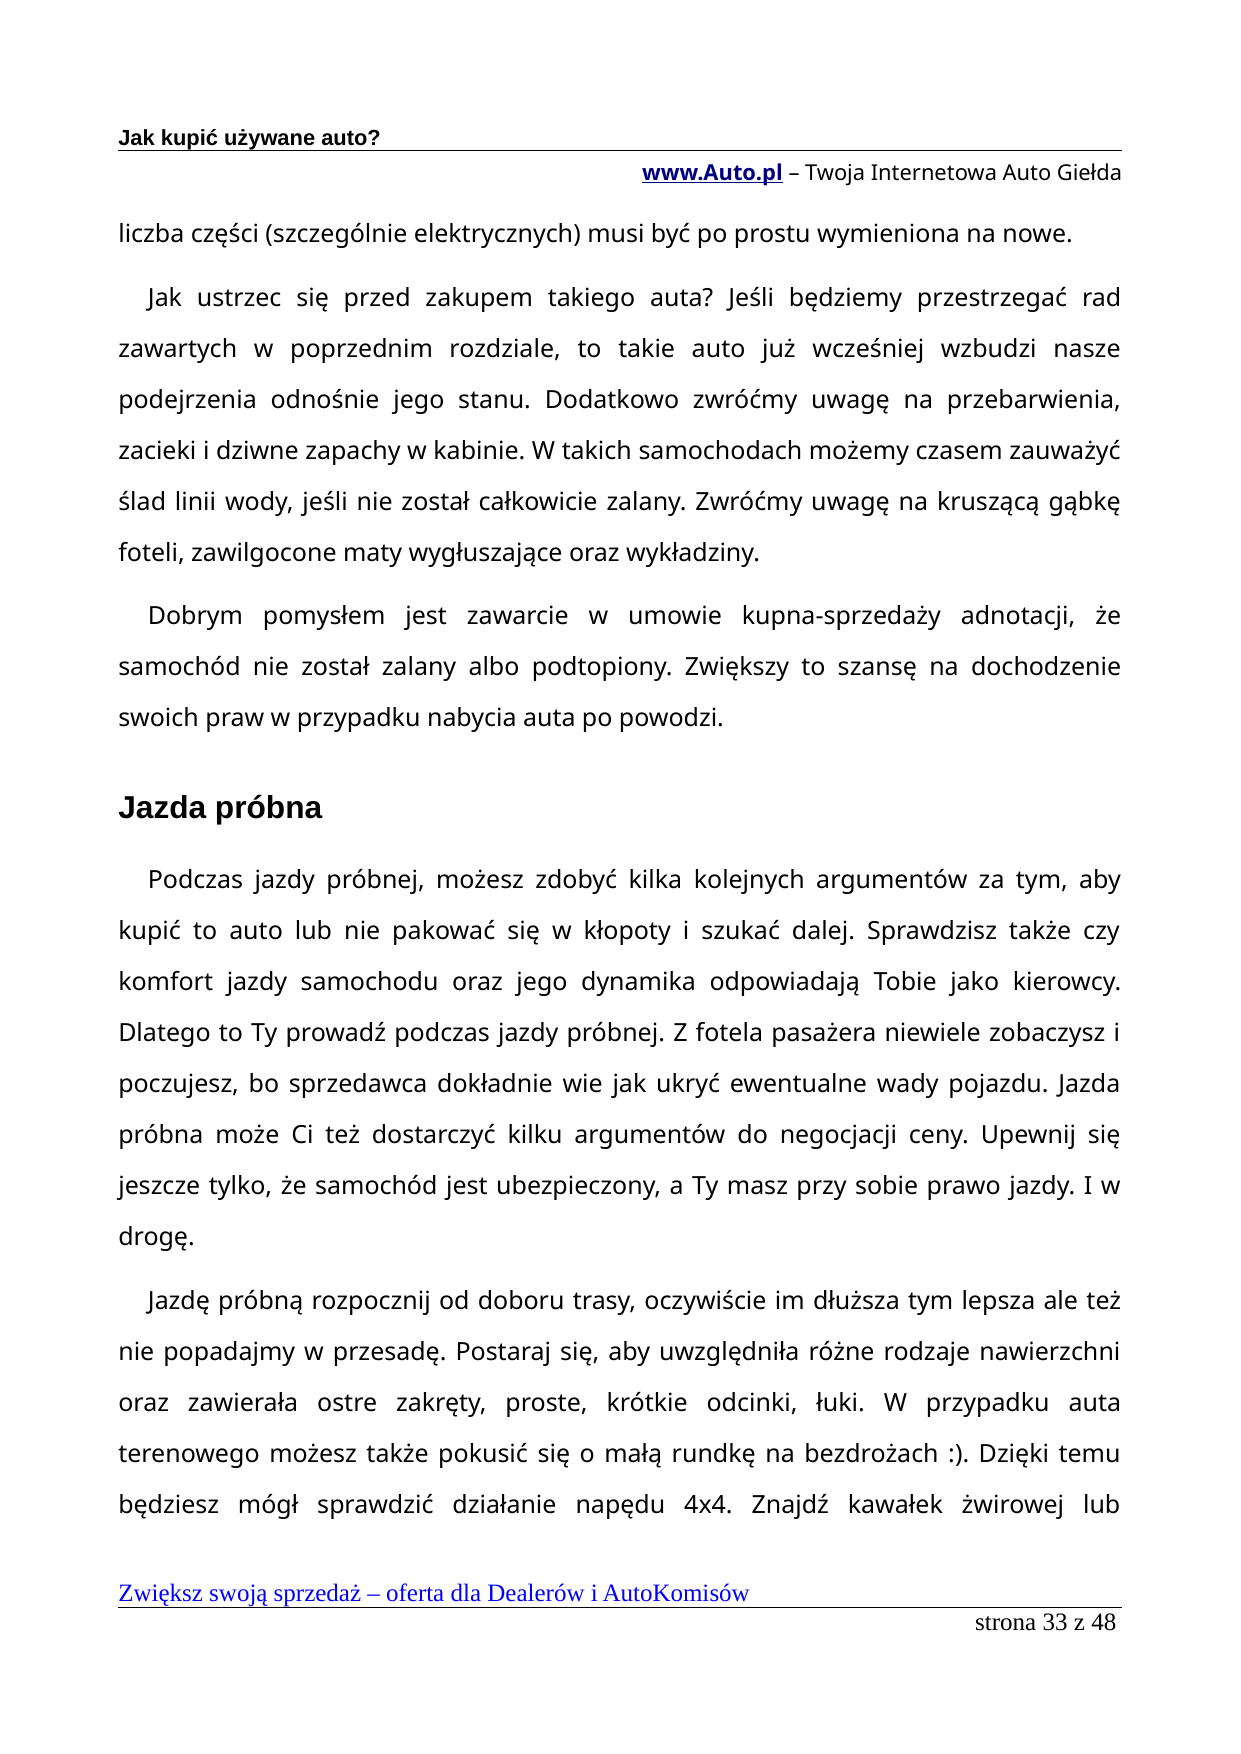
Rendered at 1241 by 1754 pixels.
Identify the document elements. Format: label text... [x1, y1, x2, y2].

text Jazdę próbną rozpocznij od doboru trasy, oczywiście im dłuższa tym lepsza ale też nie popadajmy w przesadę. Postaraj się, aby uwzględniła różne rodzaje nawierzchni oraz zawierała ostre zakręty, proste, krótkie odcinki, łuki. W przypadku auta terenowego możesz także pokusić się o małą rundkę na bezdrożach :). Dzięki temu będziesz mógł sprawdzić działanie napędu 4x4. Znajdź kawałek żwirowej lub [118, 1282, 1122, 1521]
text Podczas jazdy próbnej, możesz zdobyć kilka kolejnych argumentów za tym, aby kupić to auto lub nie pakować się w kłopoty i szukać dalej. Sprawdzisz także czy komfort jazdy samochodu oraz jego dynamika odpowiadają Tobie jako kierowcy. Dlatego to Ty prowadź podczas jazdy próbnej. Z fotela pasażera niewiele zobaczysz i poczujesz, bo sprzedawca dokładnie wie jak ukryć ewentualne wady pojazdu. Jazda próbna może Ci też dostarczyć kilku argumentów do negocjacji ceny. Upewnij się jeszcze tylko, że samochód jest ubezpieczony, a Ty masz przy sobie prawo jazdy. I w drogę. [118, 862, 1122, 1253]
text liczba części (szczególnie elektrycznych) musi być po prostu wymieniona na nowe. [118, 216, 1122, 250]
text Dobrym pomysłem jest zawarcie w umowie kupna-sprzedaży adnotacji, że samochód nie został zalany albo podtopiony. Zwiększy to szansę na dochodzenie swoich praw w przypadku nabycia auta po powodzi. [118, 598, 1122, 734]
text Jak ustrzec się przed zakupem takiego auta? Jeśli będziemy przestrzegać rad zawartych w poprzednim rozdziale, to takie auto już wcześniej wzbudzi nasze podejrzenia odnośnie jego stanu. Dodatkowo zwróćmy uwagę na przebarwienia, zacieki i dziwne zapachy w kabinie. W takich samochodach możemy czasem zauważyć ślad linii wody, jeśli nie został całkowicie zalany. Zwróćmy uwagę na kruszącą gąbkę foteli, zawilgocone maty wygłuszające oraz wykładziny. [118, 279, 1122, 568]
subtitle Jazda próbna [118, 788, 1122, 825]
